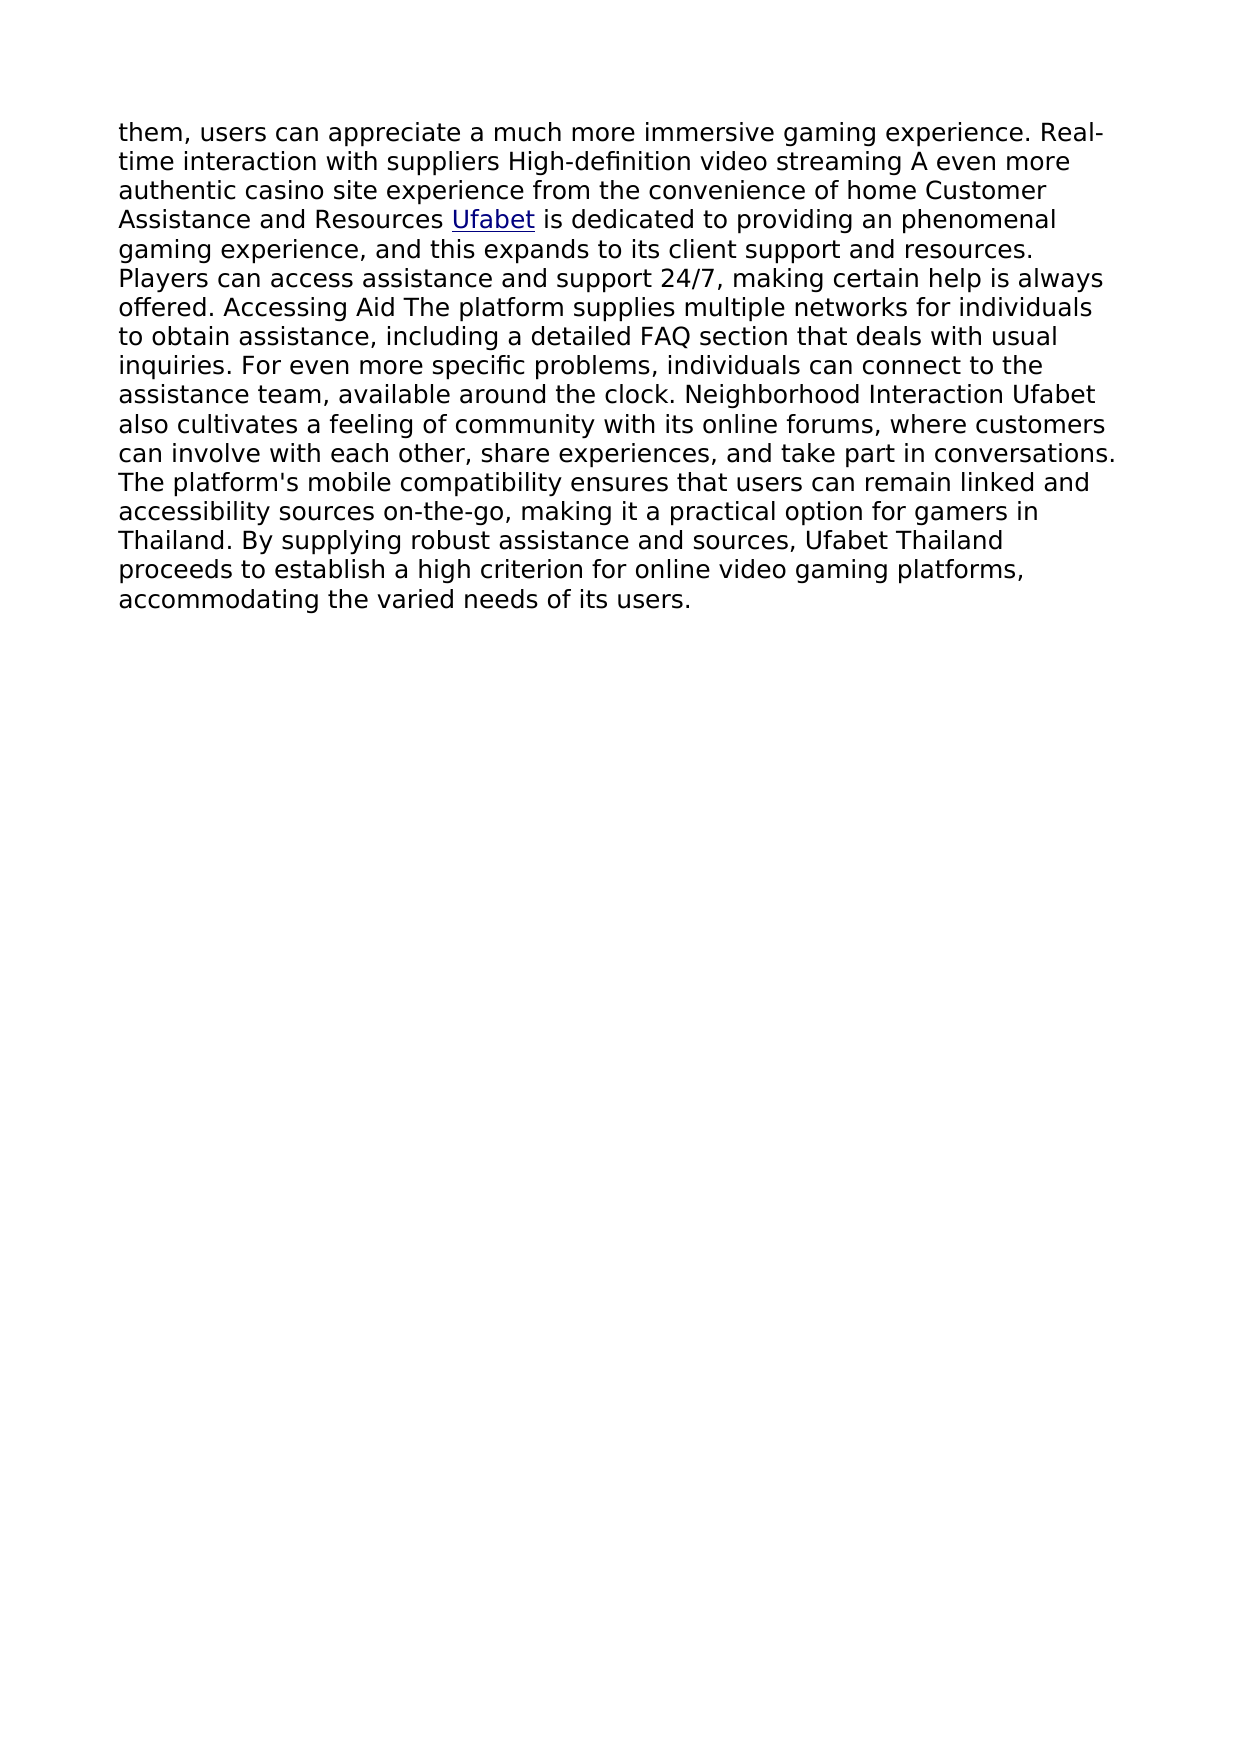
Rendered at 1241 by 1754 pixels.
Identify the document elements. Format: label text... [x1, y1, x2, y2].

text them, users can appreciate a much more immersive gaming experience. Real-time interaction with suppliers High-definition video streaming A even more authentic casino site experience from the convenience of home Customer Assistance and Resources Ufabet is dedicated to providing an phenomenal gaming experience, and this expands to its client support and resources. Players can access assistance and support 24/7, making certain help is always offered. Accessing Aid The platform supplies multiple networks for individuals to obtain assistance, including a detailed FAQ section that deals with usual inquiries. For even more specific problems, individuals can connect to the assistance team, available around the clock. Neighborhood Interaction Ufabet also cultivates a feeling of community with its online forums, where customers can involve with each other, share experiences, and take part in conversations. The platform's mobile compatibility ensures that users can remain linked and accessibility sources on-the-go, making it a practical option for gamers in Thailand. By supplying robust assistance and sources, Ufabet Thailand proceeds to establish a high criterion for online video gaming platforms, accommodating the varied needs of its users. [118, 118, 1122, 614]
